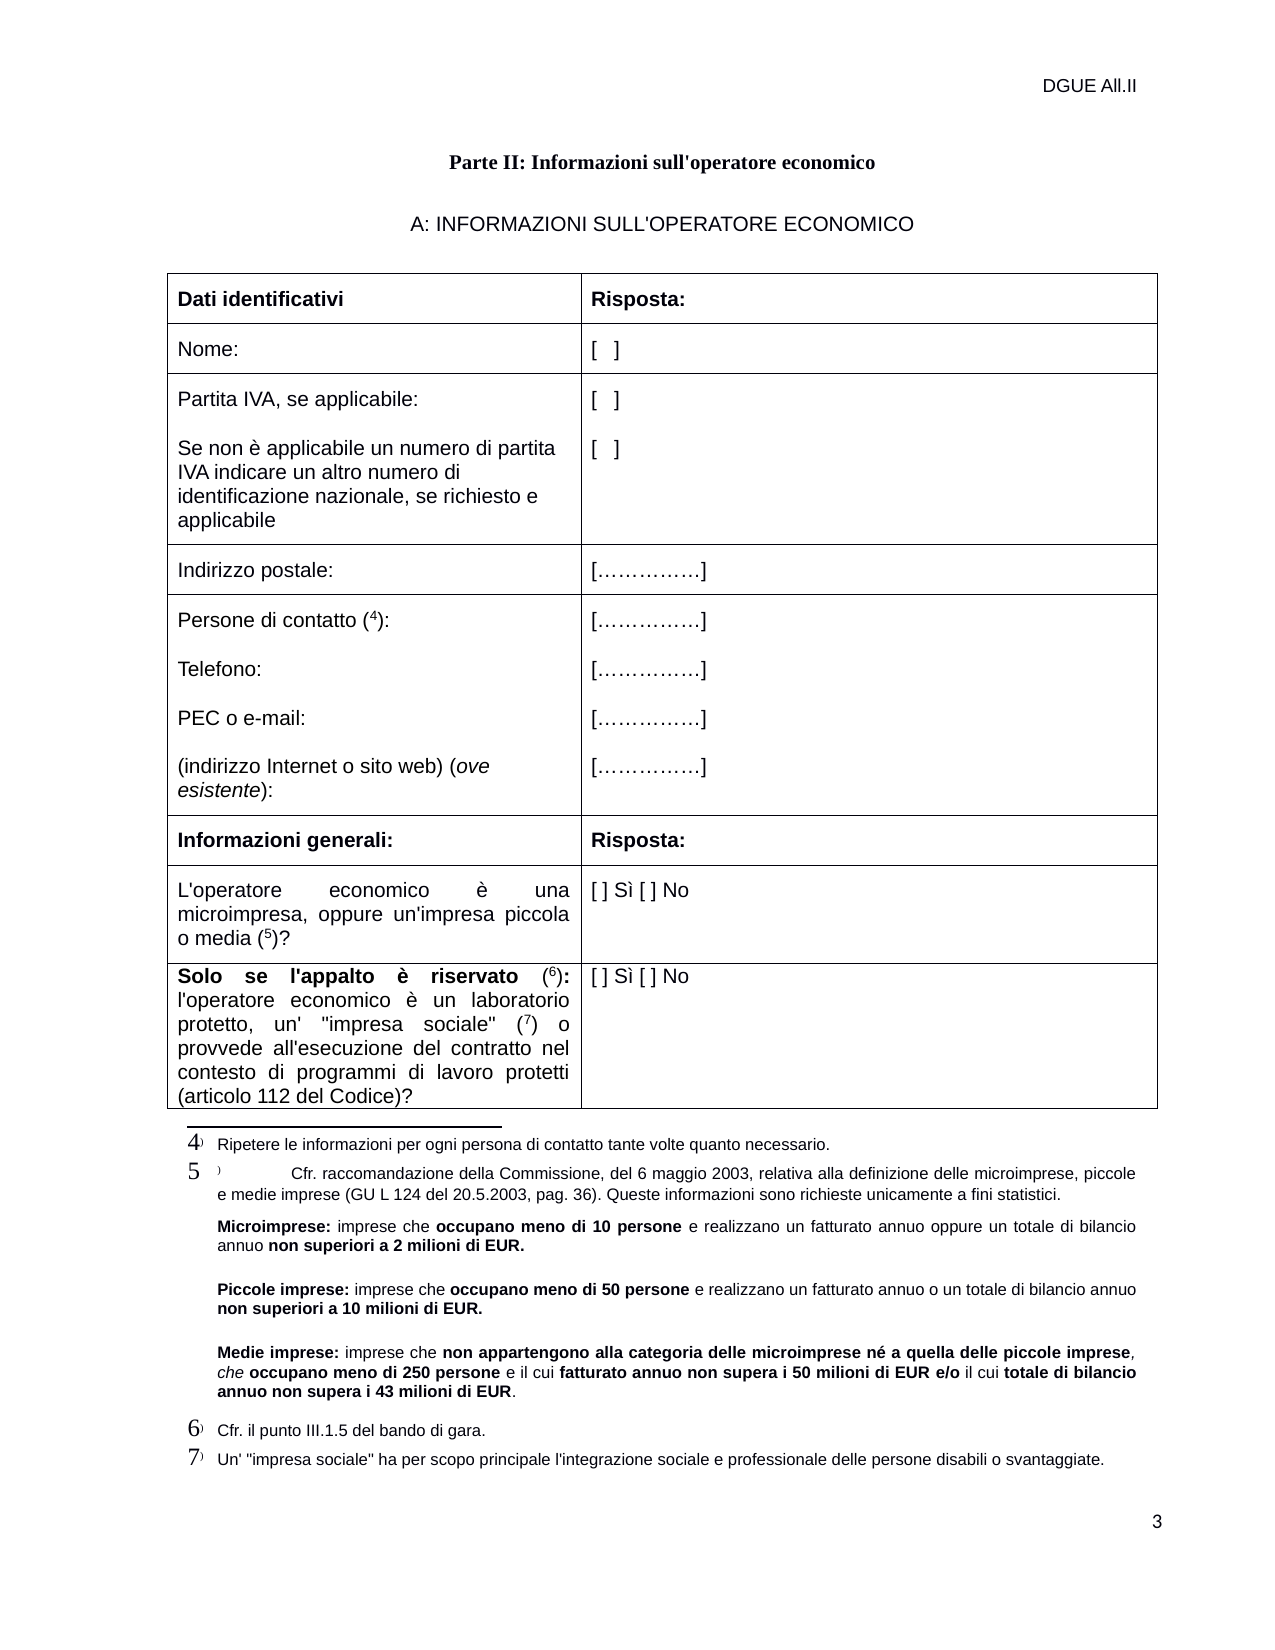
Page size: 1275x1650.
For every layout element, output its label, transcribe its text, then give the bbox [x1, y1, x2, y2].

title Parte II: Informazioni sull'operatore economico [187, 150, 1137, 174]
table_cell Persone di contatto (): Telefono: PEC o e-mail: (indirizzo Internet o sito web) (ove esistente): [168, 595, 581, 815]
table_cell Indirizzo postale: [168, 545, 581, 594]
table_cell Informazioni generali: [168, 816, 581, 865]
table_cell Solo se l'appalto è riservato (): l'operatore economico è un laboratorio protetto, un' "impresa sociale" () o provvede all'esecuzione del contratto nel contesto di programmi di lavoro protetti (articolo 112 del Codice)? [168, 964, 581, 1107]
table_cell [ ] Sì [ ] No [582, 866, 1157, 963]
table_cell [ ] [582, 324, 1157, 373]
table_header Risposta: [582, 274, 1157, 323]
table_cell Nome: [168, 324, 581, 373]
table_cell Partita IVA, se applicabile: Se non è applicabile un numero di partita IVA indicare un altro numero di identificazione nazionale, se richiesto e applicabile [168, 374, 581, 544]
table_cell L'operatore economico è una microimpresa, oppure un'impresa piccola o media ()? [168, 866, 581, 963]
table_cell [……………] [582, 545, 1157, 594]
table_cell [ ] [ ] [582, 374, 1157, 544]
table_cell [……………] [……………] [……………] [……………] [582, 595, 1157, 815]
table_header Dati identificativi [168, 274, 581, 323]
table_cell Risposta: [582, 816, 1157, 865]
table_cell [ ] Sì [ ] No [582, 964, 1157, 1107]
title A: Informazioni sull'operatore economico [187, 212, 1137, 236]
